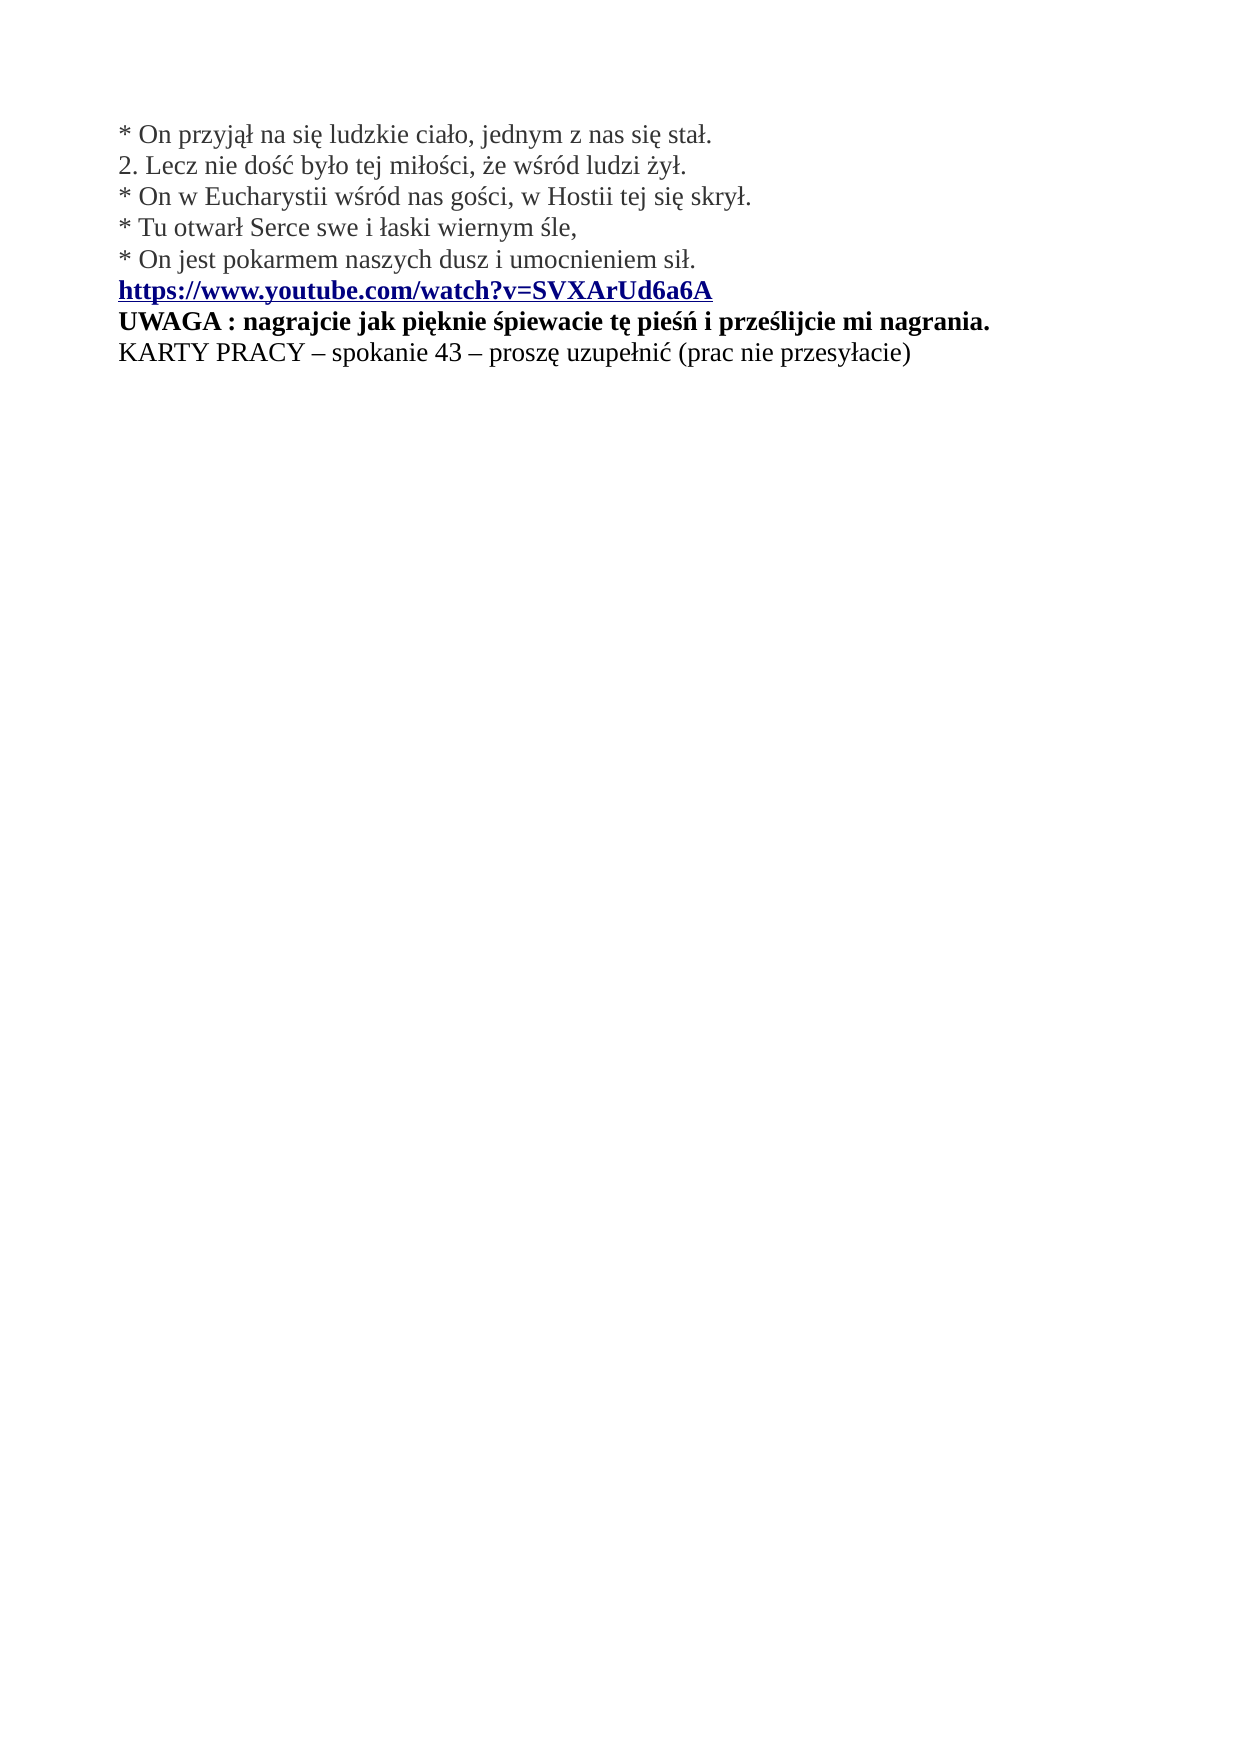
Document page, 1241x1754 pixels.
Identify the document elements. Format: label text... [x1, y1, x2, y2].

text * Tu otwarł Serce swe i łaski wiernym śle, [118, 212, 1122, 243]
text * On w Eucharystii wśród nas gości, w Hostii tej się skrył. [118, 180, 1122, 212]
text https://www.youtube.com/watch?v=SVXArUd6a6A UWAGA : nagrajcie jak pięknie śpiewacie tę pieśń i prześlijcie mi nagrania. [118, 274, 1122, 336]
text * On jest pokarmem naszych dusz i umocnieniem sił. [118, 243, 1122, 274]
text KARTY PRACY – spokanie 43 – proszę uzupełnić (prac nie przesyłacie) [118, 336, 1122, 367]
text * On przyjął na się ludzkie ciało, jednym z nas się stał. 2. Lecz nie dość było tej miłości, że wśród ludzi żył. [118, 118, 1122, 180]
